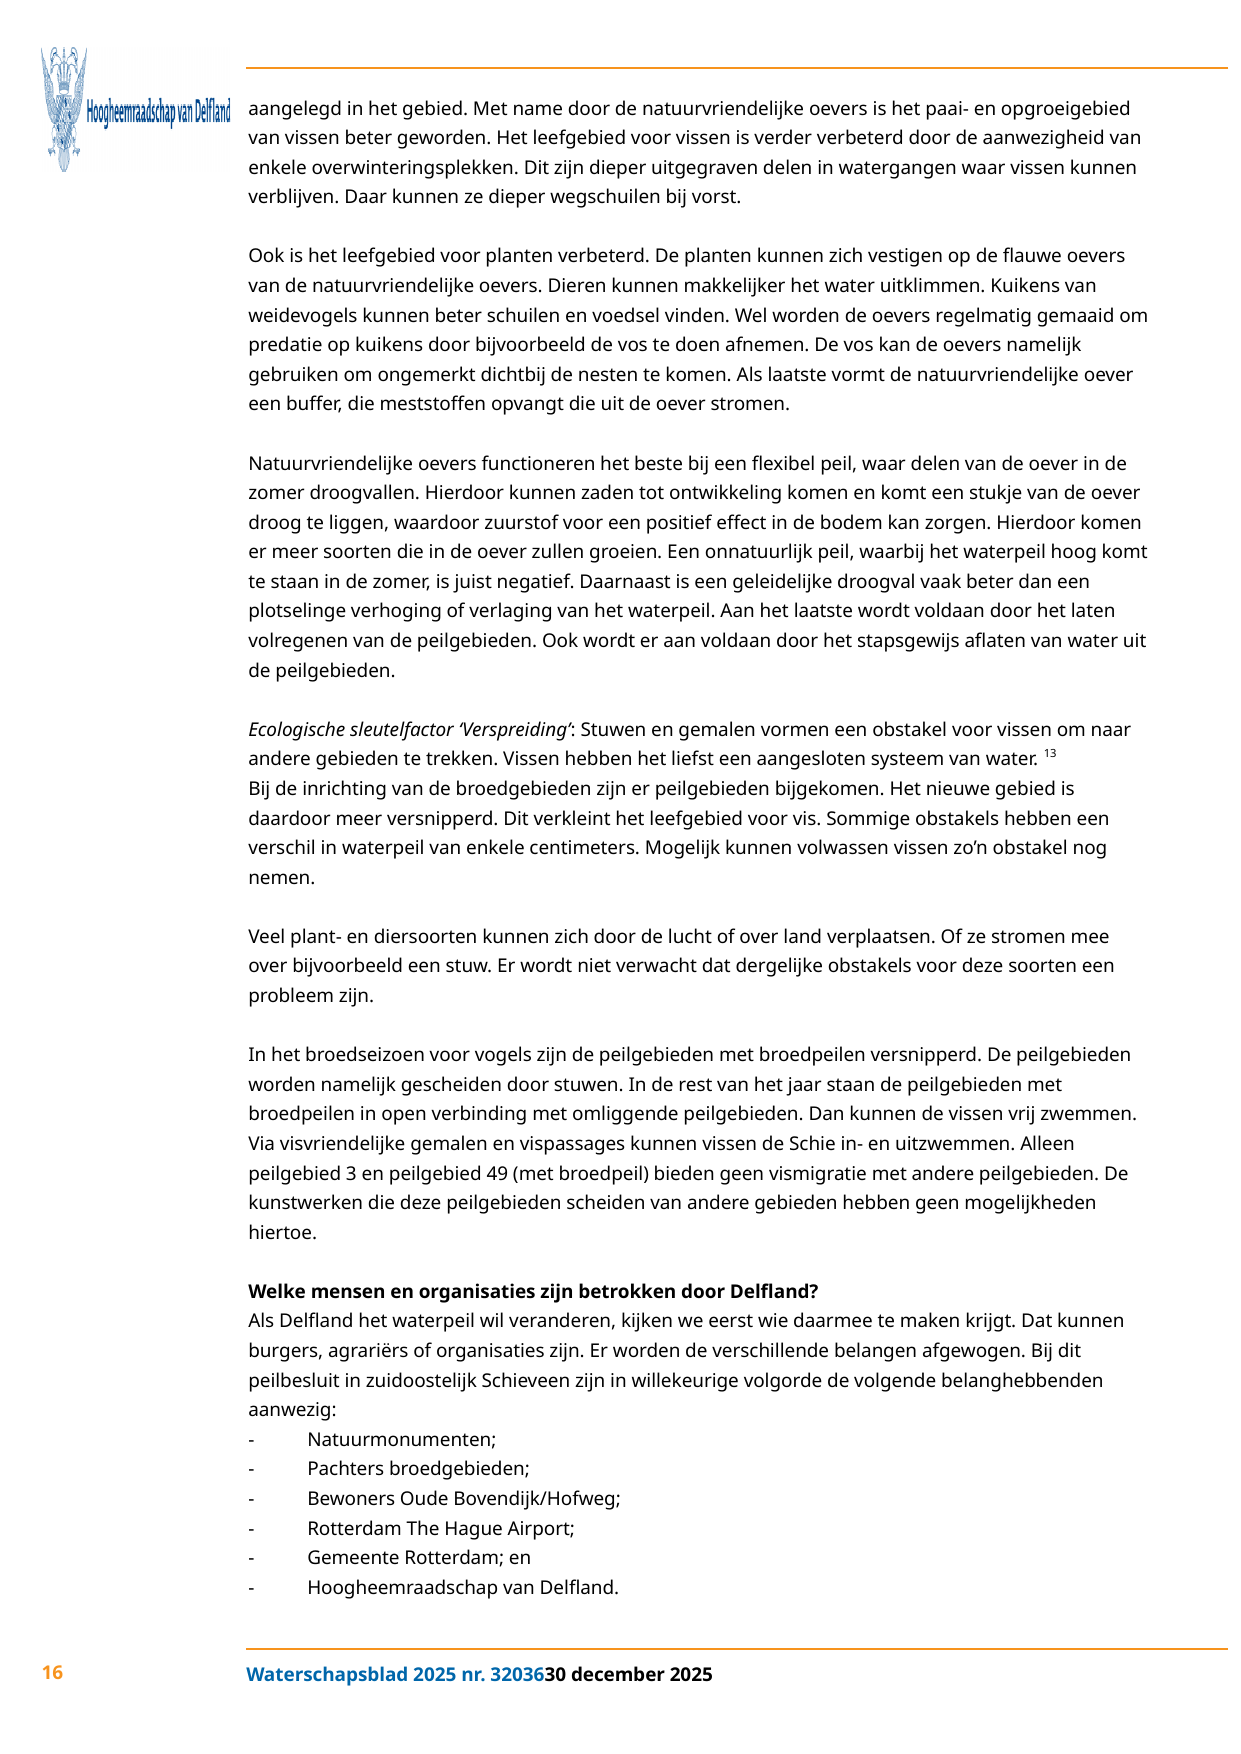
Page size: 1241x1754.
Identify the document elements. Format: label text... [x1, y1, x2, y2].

text Ook is het leefgebied voor planten verbeterd. De planten kunnen zich vestigen op de flauwe oevers van de natuurvriendelijke oevers. Dieren kunnen makkelijker het water uitklimmen. Kuikens van weidevogels kunnen beter schuilen en voedsel vinden. Wel worden de oevers regelmatig gemaaid om predatie op kuikens door bijvoorbeeld de vos te doen afnemen. De vos kan de oevers namelijk gebruiken om ongemerkt dichtbij de nesten te komen. Als laatste vormt de natuurvriendelijke oever een buffer, die meststoffen opvangt die uit de oever stromen. [248, 243, 1152, 416]
text aangelegd in het gebied. Met name door de natuurvriendelijke oevers is het paai- en opgroeigebied van vissen beter geworden. Het leefgebied voor vissen is verder verbeterd door de aanwezigheid van enkele overwinteringsplekken. Dit zijn dieper uitgegraven delen in watergangen waar vissen kunnen verblijven. Daar kunnen ze dieper wegschuilen bij vorst. [248, 95, 1152, 209]
text Welke mensen en organisaties zijn betrokken door Delfland? [248, 1278, 1152, 1304]
list Pachters broedgebieden; [248, 1456, 1152, 1481]
text Als Delfland het waterpeil wil veranderen, kijken we eerst wie daarmee te maken krijgt. Dat kunnen burgers, agrariërs of organisaties zijn. Er worden de verschillende belangen afgewogen. Bij dit peilbesluit in zuidoostelijk Schieveen zijn in willekeurige volgorde de volgende belanghebbenden aanwezig: [248, 1308, 1152, 1422]
list Gemeente Rotterdam; en [248, 1544, 1152, 1570]
text Natuurvriendelijke oevers functioneren het beste bij een flexibel peil, waar delen van de oever in de zomer droogvallen. Hierdoor kunnen zaden tot ontwikkeling komen en komt een stukje van de oever droog te liggen, waardoor zuurstof voor een positief effect in de bodem kan zorgen. Hierdoor komen er meer soorten die in de oever zullen groeien. Een onnatuurlijk peil, waarbij het waterpeil hoog komt te staan in de zomer, is juist negatief. Daarnaast is een geleidelijke droogval vaak beter dan een plotselinge verhoging of verlaging van het waterpeil. Aan het laatste wordt voldaan door het laten volregenen van de peilgebieden. Ook wordt er aan voldaan door het stapsgewijs aflaten van water uit de peilgebieden. [248, 450, 1152, 683]
list Natuurmonumenten; [248, 1426, 1152, 1452]
list Rotterdam The Hague Airport; [248, 1515, 1152, 1541]
text Veel plant- en diersoorten kunnen zich door de lucht of over land verplaatsen. Of ze stromen mee over bijvoorbeeld een stuw. Er wordt niet verwacht dat dergelijke obstakels voor deze soorten een probleem zijn. [248, 923, 1152, 1008]
picture [41, 47, 231, 172]
list Hoogheemraadschap van Delfland. [248, 1574, 1152, 1600]
text Ecologische sleutelfactor ‘Verspreiding’: Stuwen en gemalen vormen een obstakel voor vissen om naar andere gebieden te trekken. Vissen hebben het liefst een aangesloten systeem van water. 13 [248, 716, 1152, 771]
list Bewoners Oude Bovendijk/Hofweg; [248, 1485, 1152, 1511]
text In het broedseizoen voor vogels zijn de peilgebieden met broedpeilen versnipperd. De peilgebieden worden namelijk gescheiden door stuwen. In de rest van het jaar staan de peilgebieden met broedpeilen in open verbinding met omliggende peilgebieden. Dan kunnen de vissen vrij zwemmen. Via visvriendelijke gemalen en vispassages kunnen vissen de Schie in- en uitzwemmen. Alleen peilgebied 3 en peilgebied 49 (met broedpeil) bieden geen vismigratie met andere peilgebieden. De kunstwerken die deze peilgebieden scheiden van andere gebieden hebben geen mogelijkheden hiertoe. [248, 1041, 1152, 1245]
text Bij de inrichting van de broedgebieden zijn er peilgebieden bijgekomen. Het nieuwe gebied is daardoor meer versnipperd. Dit verkleint het leefgebied voor vis. Sommige obstakels hebben een verschil in waterpeil van enkele centimeters. Mogelijk kunnen volwassen vissen zo’n obstakel nog nemen. [248, 775, 1152, 890]
